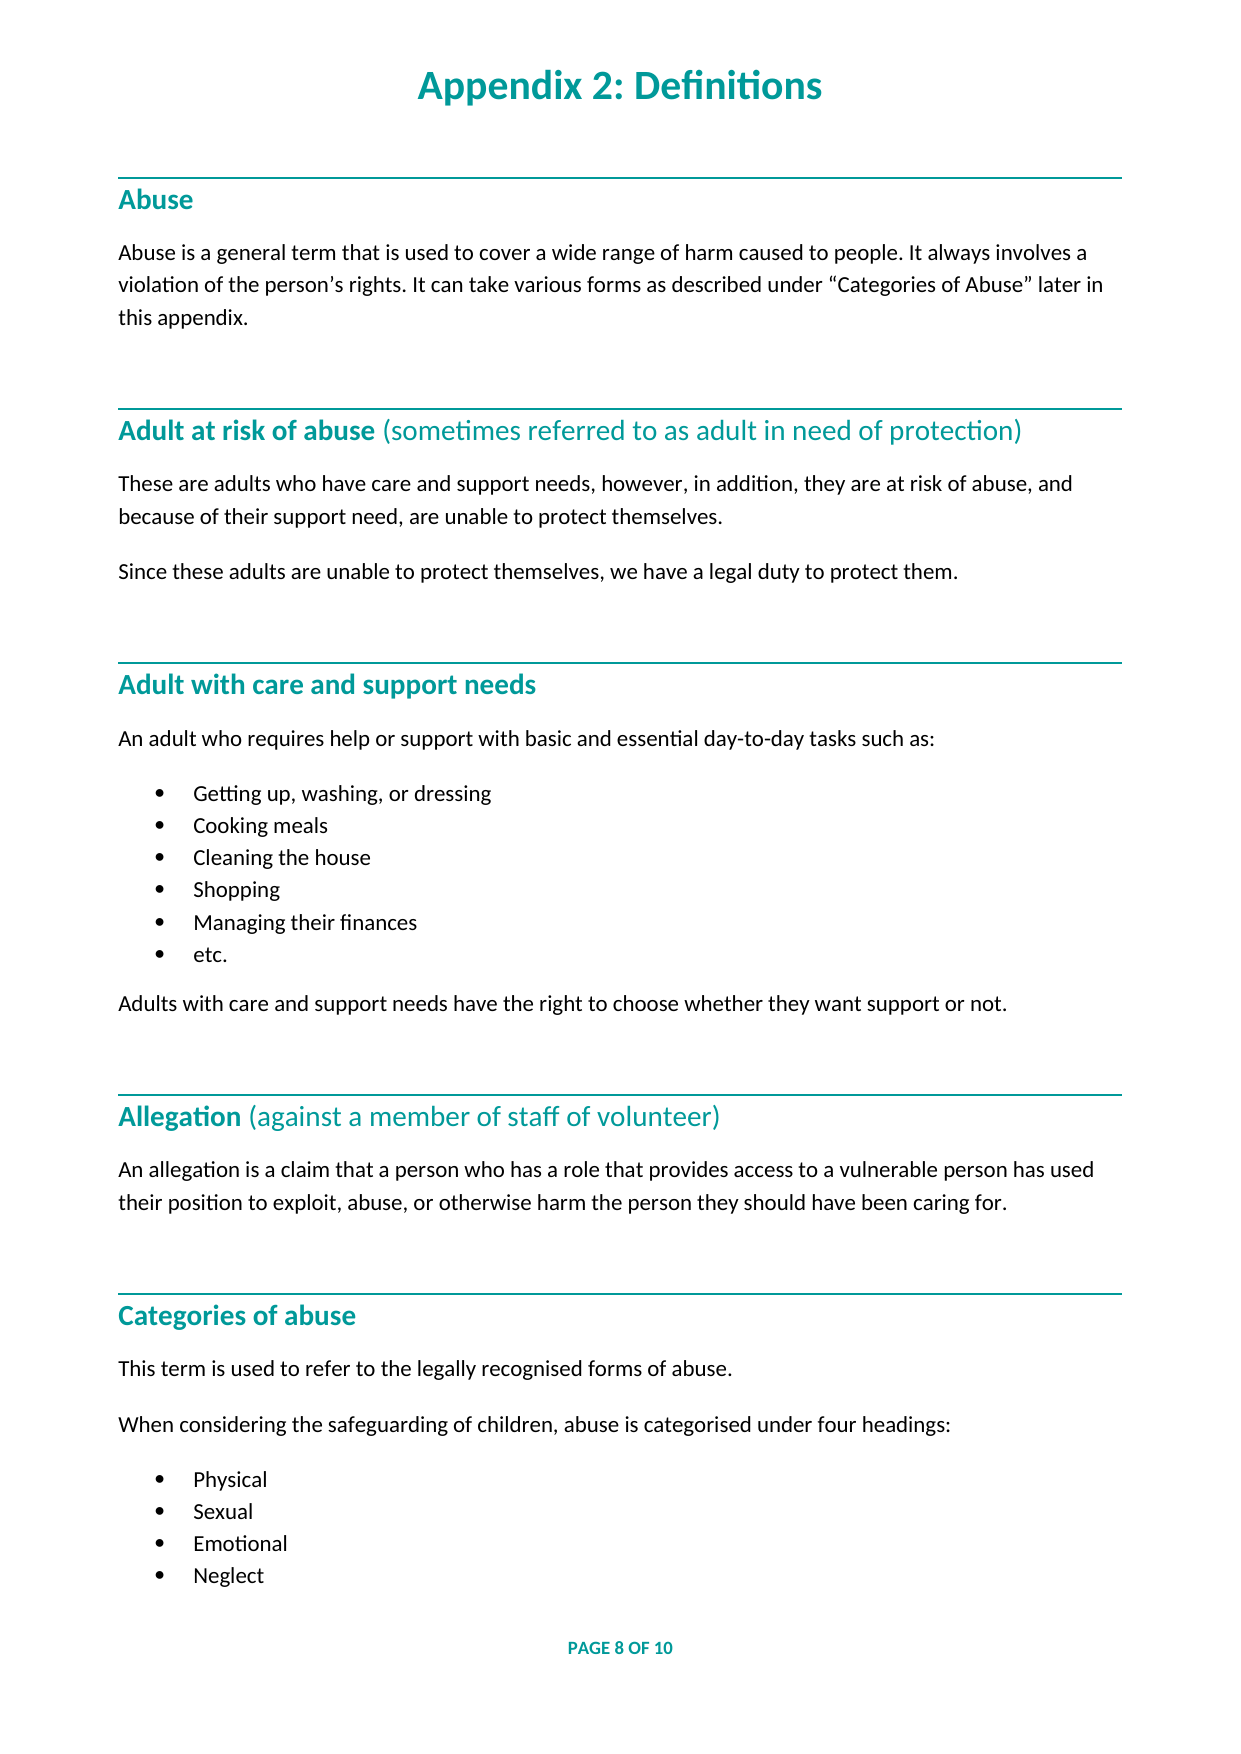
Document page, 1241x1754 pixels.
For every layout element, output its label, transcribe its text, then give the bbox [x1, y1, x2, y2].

subtitle Abuse [118, 179, 1122, 216]
subtitle Appendix 2: Definitions [236, 59, 1004, 110]
text This term is used to refer to the legally recognised forms of abuse. [118, 1354, 1122, 1383]
text An adult who requires help or support with basic and essential day-to-day tasks such as: [118, 724, 1122, 752]
list Cleaning the house [156, 843, 1122, 871]
text These are adults who have care and support needs, however, in addition, they are at risk of abuse, and because of their support need, are unable to protect themselves. [118, 469, 1122, 530]
subtitle Adult with care and support needs [118, 664, 1122, 702]
list Emotional [156, 1529, 1122, 1557]
text Abuse is a general term that is used to cover a wide range of harm caused to people. It always involves a violation of the person’s rights. It can take various forms as described under “Categories of Abuse” later in this appendix. [118, 238, 1122, 331]
subtitle Categories of abuse [118, 1295, 1122, 1333]
list Sexual [156, 1497, 1122, 1525]
list etc. [156, 940, 1122, 968]
text An allegation is a claim that a person who has a role that provides access to a vulnerable person has used their position to exploit, abuse, or otherwise harm the person they should have been caring for. [118, 1156, 1122, 1216]
text Since these adults are unable to protect themselves, we have a legal duty to protect them. [118, 557, 1122, 585]
list Getting up, washing, or dressing [156, 779, 1122, 807]
text When considering the safeguarding of children, abuse is categorised under four headings: [118, 1410, 1122, 1438]
subtitle Adult at risk of abuse (sometimes referred to as adult in need of protection) [118, 410, 1122, 448]
list Cooking meals [156, 811, 1122, 839]
subtitle Allegation (against a member of staff of volunteer) [118, 1096, 1122, 1133]
list Neglect [156, 1561, 1122, 1589]
list Physical [156, 1465, 1122, 1493]
list Shopping [156, 875, 1122, 903]
text Adults with care and support needs have the right to choose whether they want support or not. [118, 989, 1122, 1017]
list Managing their finances [156, 908, 1122, 936]
